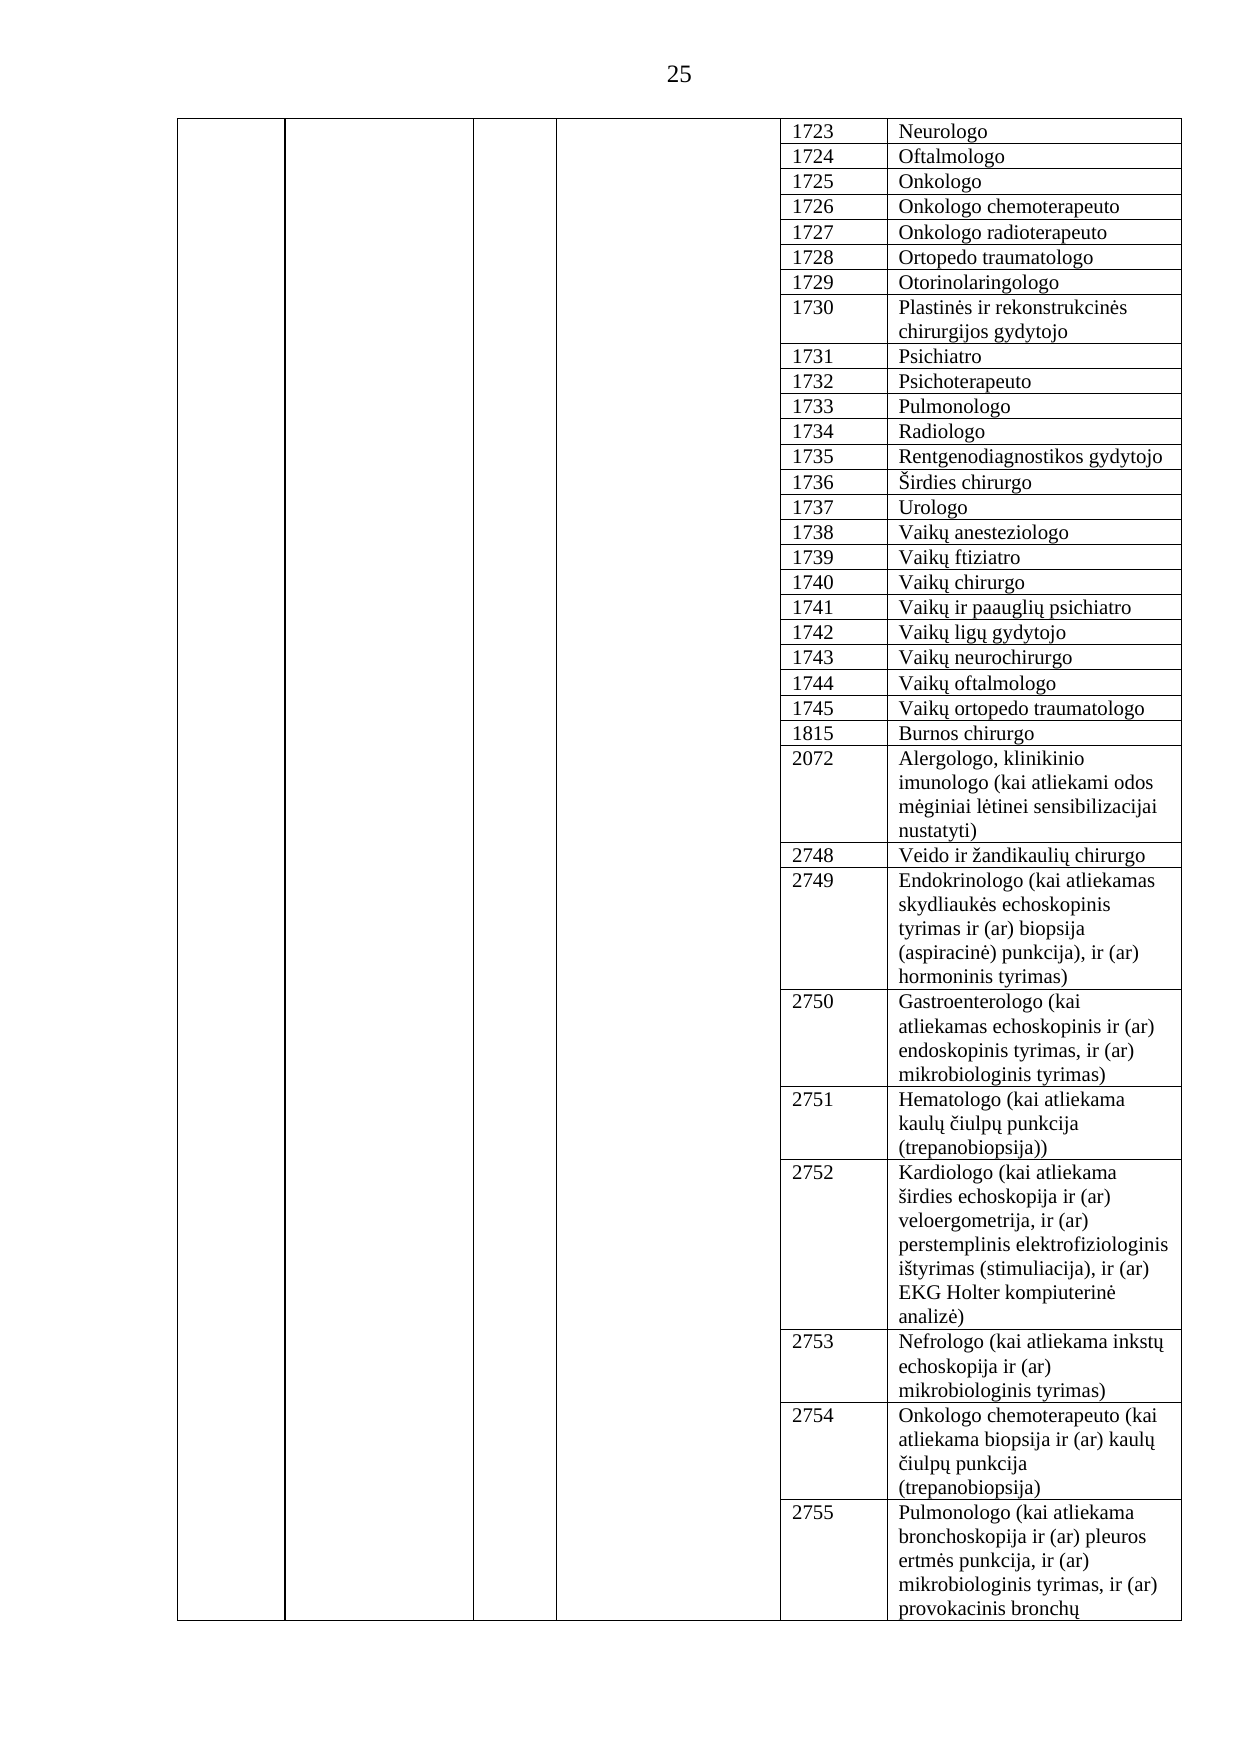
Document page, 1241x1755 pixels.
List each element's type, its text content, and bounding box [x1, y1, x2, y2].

table_cell [557, 119, 780, 1620]
table_cell 1743 [781, 645, 887, 669]
table_cell Vaikų ortopedo traumatologo [888, 696, 1181, 719]
table_cell 1737 [781, 495, 887, 519]
table_cell Radiologo [888, 419, 1181, 443]
table_cell 1745 [781, 696, 887, 719]
table_cell 2072 [781, 746, 887, 842]
table_cell Vaikų ftiziatro [888, 545, 1181, 569]
table_cell 1723 [781, 119, 887, 143]
table_cell Onkologo chemoterapeuto [888, 195, 1181, 218]
table_cell 1739 [781, 545, 887, 569]
table_cell Pulmonologo [888, 394, 1181, 418]
table_cell Plastinės ir rekonstrukcinės chirurgijos gydytojo [888, 295, 1181, 343]
table_cell 2750 [781, 990, 887, 1086]
table_cell 2751 [781, 1087, 887, 1159]
table_cell Vaikų neurochirurgo [888, 645, 1181, 669]
table_cell 1725 [781, 169, 887, 193]
table_cell Pulmonologo (kai atliekama bronchoskopija ir (ar) pleuros ertmės punkcija, ir (ar) mikrobiologinis tyrimas, ir (ar) provokacinis bronchų [888, 1500, 1181, 1620]
table_cell Vaikų anesteziologo [888, 520, 1181, 544]
table_cell Onkologo radioterapeuto [888, 220, 1181, 244]
table_cell 2753 [781, 1330, 887, 1402]
table_cell Alergologo, klinikinio imunologo (kai atliekami odos mėginiai lėtinei sensibilizacijai nustatyti) [888, 746, 1181, 842]
table_cell [286, 119, 473, 1620]
table_cell [474, 119, 556, 1620]
table_cell Burnos chirurgo [888, 721, 1181, 745]
table_cell Vaikų chirurgo [888, 570, 1181, 594]
table_cell Urologo [888, 495, 1181, 519]
table_cell Psichoterapeuto [888, 369, 1181, 393]
table_cell 1733 [781, 394, 887, 418]
table_cell Psichiatro [888, 344, 1181, 368]
table_cell 1728 [781, 245, 887, 269]
table_cell 2754 [781, 1403, 887, 1499]
table_cell 1738 [781, 520, 887, 544]
table_cell Nefrologo (kai atliekama inkstų echoskopija ir (ar) mikrobiologinis tyrimas) [888, 1330, 1181, 1402]
table_cell 1732 [781, 369, 887, 393]
table_cell 1815 [781, 721, 887, 745]
table_cell 1726 [781, 195, 887, 218]
table_cell 1741 [781, 595, 887, 619]
table_cell Onkologo chemoterapeuto (kai atliekama biopsija ir (ar) kaulų čiulpų punkcija (trepanobiopsija) [888, 1403, 1181, 1499]
table_cell Neurologo [888, 119, 1181, 143]
table_cell Hematologo (kai atliekama kaulų čiulpų punkcija (trepanobiopsija)) [888, 1087, 1181, 1159]
table_cell 1729 [781, 270, 887, 294]
table_cell 1735 [781, 445, 887, 468]
table_cell Kardiologo (kai atliekama širdies echoskopija ir (ar) veloergometrija, ir (ar) perstemplinis elektrofiziologinis ištyrimas (stimuliacija), ir (ar) EKG Holter kompiuterinė analizė) [888, 1160, 1181, 1328]
table_cell Otorinolaringologo [888, 270, 1181, 294]
table_cell Vaikų ir paauglių psichiatro [888, 595, 1181, 619]
table_cell Vaikų ligų gydytojo [888, 620, 1181, 644]
table_cell 1730 [781, 295, 887, 343]
table_cell 2748 [781, 843, 887, 867]
table_cell 1724 [781, 144, 887, 168]
table_cell Ortopedo traumatologo [888, 245, 1181, 269]
table_cell 1736 [781, 470, 887, 494]
table_cell 1744 [781, 670, 887, 694]
table_cell 1727 [781, 220, 887, 244]
table_cell Veido ir žandikaulių chirurgo [888, 843, 1181, 867]
table_cell 1731 [781, 344, 887, 368]
table_cell Onkologo [888, 169, 1181, 193]
table_cell 2752 [781, 1160, 887, 1328]
table_cell 1740 [781, 570, 887, 594]
table_cell Rentgenodiagnostikos gydytojo [888, 445, 1181, 468]
table_cell Širdies chirurgo [888, 470, 1181, 494]
table_cell [178, 119, 284, 1620]
table_cell Gastroenterologo (kai atliekamas echoskopinis ir (ar) endoskopinis tyrimas, ir (ar) mikrobiologinis tyrimas) [888, 990, 1181, 1086]
table_cell Endokrinologo (kai atliekamas skydliaukės echoskopinis tyrimas ir (ar) biopsija (aspiracinė) punkcija), ir (ar) hormoninis tyrimas) [888, 868, 1181, 988]
table_cell Oftalmologo [888, 144, 1181, 168]
table_cell 2749 [781, 868, 887, 988]
table_cell 2755 [781, 1500, 887, 1620]
table_cell Vaikų oftalmologo [888, 670, 1181, 694]
table_cell 1742 [781, 620, 887, 644]
table_cell 1734 [781, 419, 887, 443]
